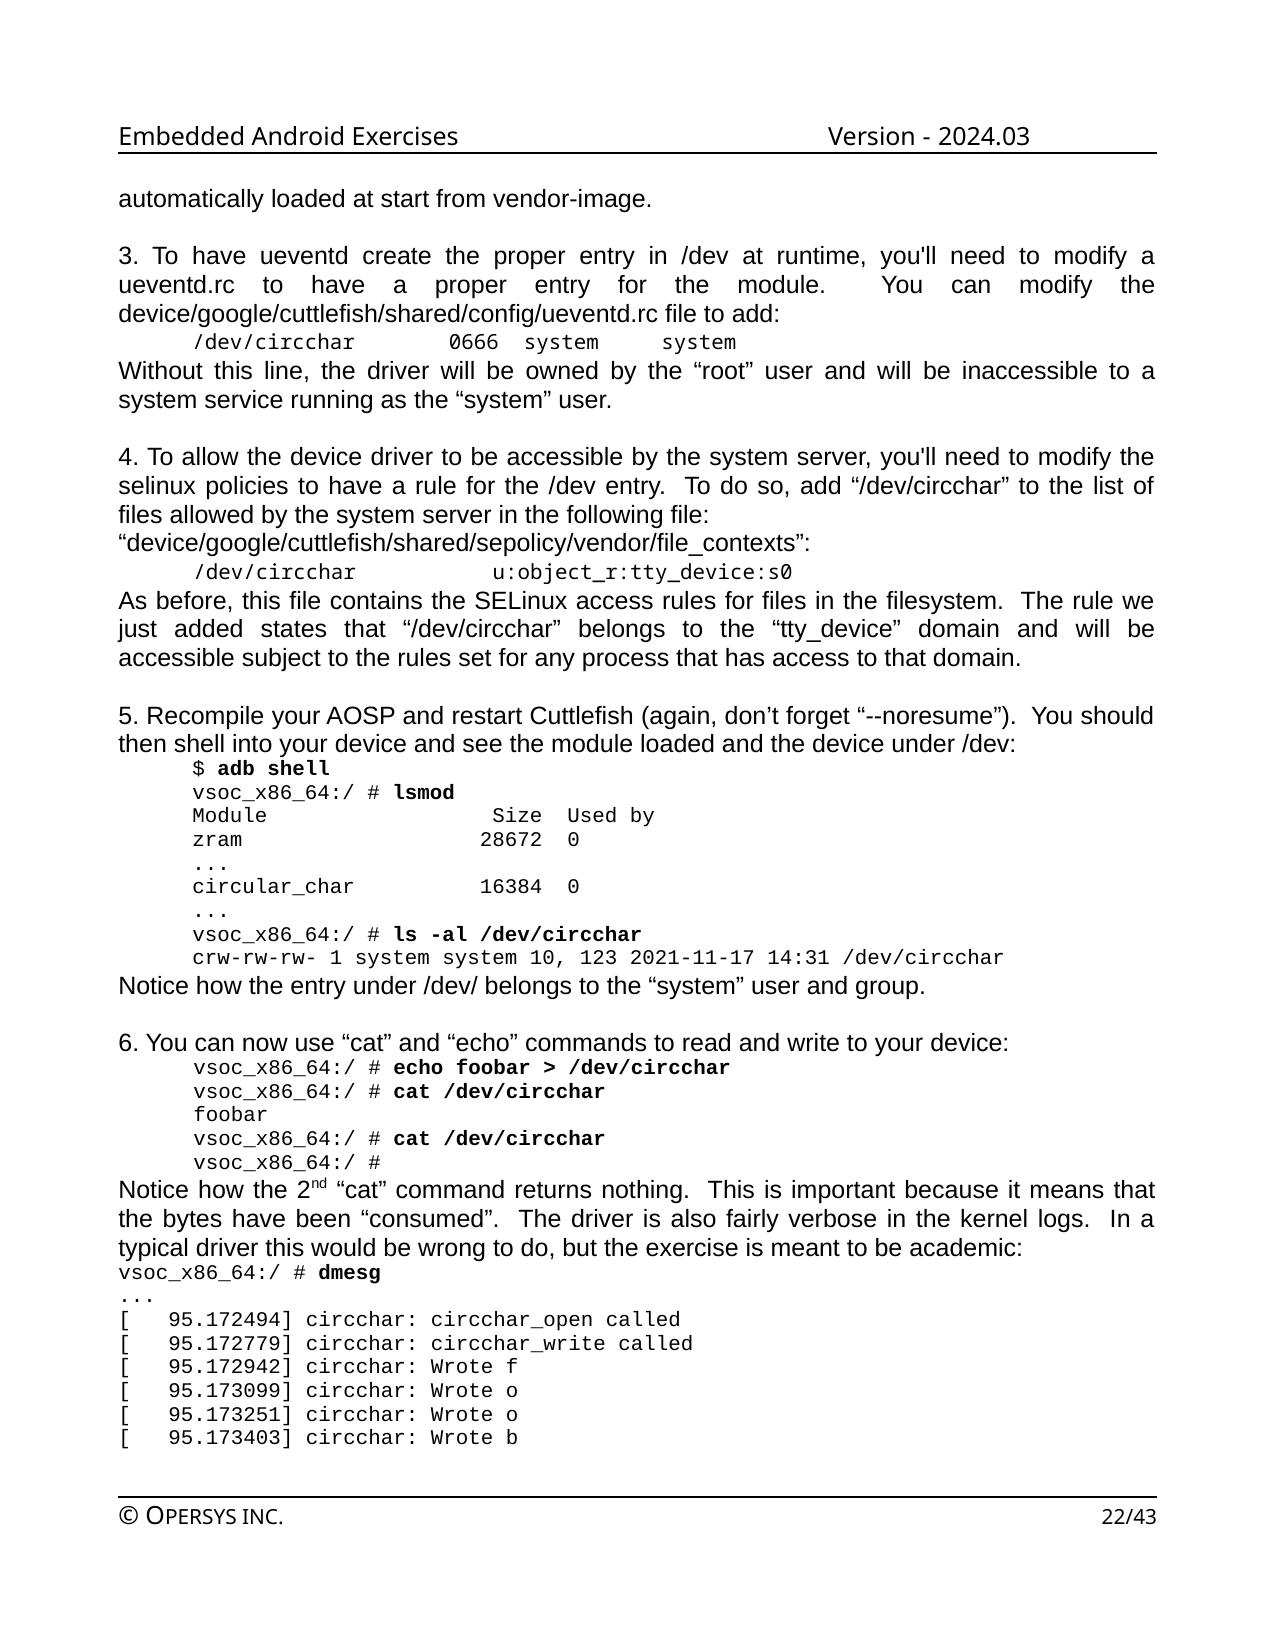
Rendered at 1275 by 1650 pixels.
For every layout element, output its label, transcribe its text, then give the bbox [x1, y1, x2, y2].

text vsoc_x86_64:/ # lsmod [192, 782, 1157, 805]
text 4. To allow the device driver to be accessible by the system server, you'll need to modify the selinux policies to have a rule for the /dev entry. To do so, add “/dev/circchar” to the list of files allowed by the system server in the following file: [118, 442, 1157, 528]
list /dev/circchar u:object_r:tty_device:s0 [156, 557, 1157, 586]
text /dev/circchar 0666 system system [192, 327, 1157, 356]
text [ 95.173251] circchar: Wrote o [118, 1403, 1157, 1427]
text vsoc_x86_64:/ # echo foobar > /dev/circchar [193, 1057, 1157, 1081]
text Module Size Used by [192, 805, 1157, 829]
text crw-rw-rw- 1 system system 10, 123 2021-11-17 14:31 /dev/circchar [192, 947, 1157, 971]
text [ 95.172494] circchar: circchar_open called [118, 1309, 1157, 1333]
text [ 95.173099] circchar: Wrote o [118, 1380, 1157, 1403]
text 3. To have ueventd create the proper entry in /dev at runtime, you'll need to modify a ueventd.rc to have a proper entry for the module. You can modify the device/google/cuttlefish/shared/config/ueventd.rc file to add: [118, 241, 1157, 327]
text vsoc_x86_64:/ # cat /dev/circchar [193, 1081, 1157, 1104]
text ... [192, 853, 1157, 876]
text vsoc_x86_64:/ # dmesg [118, 1262, 1157, 1285]
text [ 95.173403] circchar: Wrote b [118, 1427, 1157, 1451]
text As before, this file contains the SELinux access rules for files in the filesystem. The rule we just added states that “/dev/circchar” belongs to the “tty_device” domain and will be accessible subject to the rules set for any process that has access to that domain. [118, 586, 1157, 672]
text 6. You can now use “cat” and “echo” commands to read and write to your device: [118, 1028, 1157, 1057]
text zram 28672 0 [192, 829, 1157, 853]
text Notice how the 2nd “cat” command returns nothing. This is important because it means that the bytes have been “consumed”. The driver is also fairly verbose in the kernel logs. In a typical driver this would be wrong to do, but the exercise is meant to be academic: [118, 1175, 1157, 1262]
text $ adb shell [192, 758, 1157, 782]
text ... [118, 1285, 1157, 1309]
text “device/google/cuttlefish/shared/sepolicy/vendor/file_contexts”: [118, 528, 1157, 557]
text Without this line, the driver will be owned by the “root” user and will be inaccessible to a system service running as the “system” user. [118, 356, 1157, 413]
text ... [192, 900, 1157, 924]
text vsoc_x86_64:/ # cat /dev/circchar [193, 1128, 1157, 1152]
text Notice how the entry under /dev/ belongs to the “system” user and group. [118, 971, 1157, 1000]
text circular_char 16384 0 [192, 876, 1157, 900]
text foobar [193, 1104, 1157, 1128]
text 5. Recompile your AOSP and restart Cuttlefish (again, don’t forget “--noresume”). You should then shell into your device and see the module loaded and the device under /dev: [118, 701, 1157, 758]
text [ 95.172779] circchar: circchar_write called [118, 1333, 1157, 1356]
text automatically loaded at start from vendor-image. [118, 184, 1157, 212]
text vsoc_x86_64:/ # [193, 1152, 1157, 1175]
text [ 95.172942] circchar: Wrote f [118, 1356, 1157, 1380]
text vsoc_x86_64:/ # ls -al /dev/circchar [192, 924, 1157, 947]
